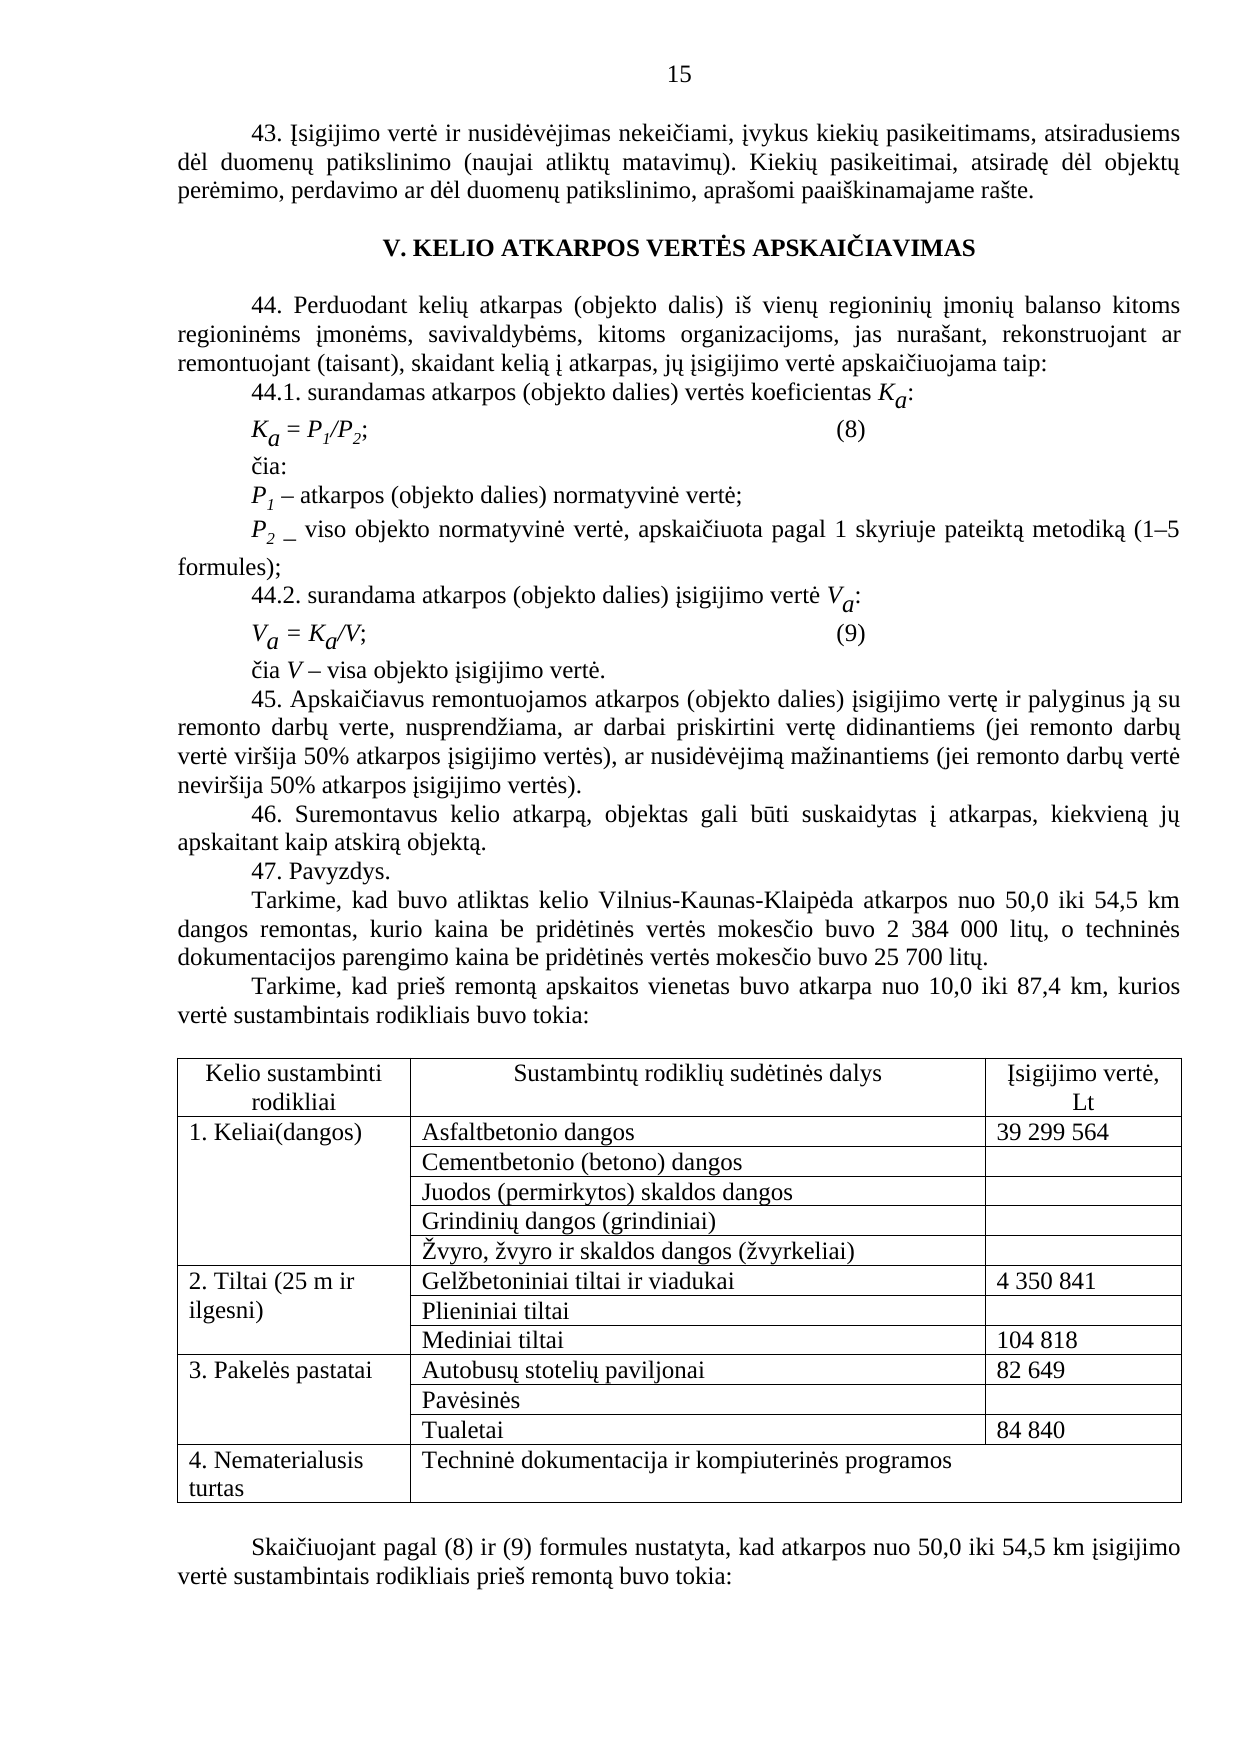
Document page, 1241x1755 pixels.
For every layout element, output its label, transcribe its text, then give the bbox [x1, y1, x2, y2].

text Va = Ka/V; (9) [177, 618, 1181, 655]
table_cell Autobusų stotelių paviljonai [411, 1355, 985, 1384]
table_cell [986, 1206, 1181, 1235]
table_cell Plieniniai tiltai [411, 1296, 985, 1324]
table_cell 1. Keliai(dangos) [178, 1117, 410, 1265]
table_cell Žvyro, žvyro ir skaldos dangos (žvyrkeliai) [411, 1236, 985, 1265]
text čia V – visa objekto įsigijimo vertė. [177, 655, 1181, 684]
table_cell [986, 1147, 1181, 1176]
text 43. Įsigijimo vertė ir nusidėvėjimas nekeičiami, įvykus kiekių pasikeitimams, atsiradusiems dėl duomenų patikslinimo (naujai atliktų matavimų). Kiekių pasikeitimai, atsiradę dėl objektų perėmimo, perdavimo ar dėl duomenų patikslinimo, aprašomi paaiškinamajame rašte. [177, 118, 1181, 204]
table_cell [986, 1296, 1181, 1324]
table_header Sustambintų rodiklių sudėtinės dalys [411, 1059, 985, 1116]
text 45. Apskaičiavus remontuojamos atkarpos (objekto dalies) įsigijimo vertę ir palyginus ją su remonto darbų verte, nusprendžiama, ar darbai priskirtini vertę didinantiems (jei remonto darbų vertė viršija 50% atkarpos įsigijimo vertės), ar nusidėvėjimą mažinantiems (jei remonto darbų vertė neviršija 50% atkarpos įsigijimo vertės). [177, 684, 1181, 799]
table_cell 4 350 841 [986, 1266, 1181, 1295]
text 44. Perduodant kelių atkarpas (objekto dalis) iš vienų regioninių įmonių balanso kitoms regioninėms įmonėms, savivaldybėms, kitoms organizacijoms, jas nurašant, rekonstruojant ar remontuojant (taisant), skaidant kelią į atkarpas, jų įsigijimo vertė apskaičiuojama taip: [177, 291, 1181, 377]
table_cell [986, 1177, 1181, 1205]
text 46. Suremontavus kelio atkarpą, objektas gali būti suskaidytas į atkarpas, kiekvieną jų apskaitant kaip atskirą objektą. [177, 799, 1181, 856]
table_cell 3. Pakelės pastatai [178, 1355, 410, 1444]
table_header Kelio sustambinti rodikliai [178, 1059, 410, 1116]
table_cell 4. Nematerialusis turtas [178, 1445, 410, 1502]
table_cell Grindinių dangos (grindiniai) [411, 1206, 985, 1235]
table_cell Mediniai tiltai [411, 1326, 985, 1354]
text Ka = P1/P2; (8) [177, 414, 1181, 451]
table_cell 39 299 564 [986, 1117, 1181, 1146]
table_cell Cementbetonio (betono) dangos [411, 1147, 985, 1176]
text 44.2. surandama atkarpos (objekto dalies) įsigijimo vertė Va: [177, 580, 1181, 618]
table_cell Gelžbetoniniai tiltai ir viadukai [411, 1266, 985, 1295]
table_cell [986, 1236, 1181, 1265]
table_cell Techninė dokumentacija ir kompiuterinės programos [411, 1445, 1181, 1502]
table_cell 104 818 [986, 1326, 1181, 1354]
text V. KELIO ATKARPOS VERTĖS APSKAIČIAVIMAS [177, 233, 1181, 262]
text P1 – atkarpos (objekto dalies) normatyvinė vertė; [177, 480, 1181, 514]
table_cell Juodos (permirkytos) skaldos dangos [411, 1177, 985, 1205]
table_cell 82 649 [986, 1355, 1181, 1384]
table_header Įsigijimo vertė, Lt [986, 1059, 1181, 1116]
text čia: [177, 451, 1181, 480]
text Tarkime, kad prieš remontą apskaitos vienetas buvo atkarpa nuo 10,0 iki 87,4 km, kurios vertė sustambintais rodikliais buvo tokia: [177, 971, 1181, 1029]
text 44.1. surandamas atkarpos (objekto dalies) vertės koeficientas Ka: [177, 377, 1181, 414]
table_cell [986, 1385, 1181, 1414]
table_cell Asfaltbetonio dangos [411, 1117, 985, 1146]
text Skaičiuojant pagal (8) ir (9) formules nustatyta, kad atkarpos nuo 50,0 iki 54,5 km įsigijimo vertė sustambintais rodikliais prieš remontą buvo tokia: [177, 1532, 1181, 1589]
table_cell Pavėsinės [411, 1385, 985, 1414]
table_cell 2. Tiltai (25 m ir ilgesni) [178, 1266, 410, 1354]
text Tarkime, kad buvo atliktas kelio Vilnius-Kaunas-Klaipėda atkarpos nuo 50,0 iki 54,5 km dangos remontas, kurio kaina be pridėtinės vertės mokesčio buvo 2 384 000 litų, o techninės dokumentacijos parengimo kaina be pridėtinės vertės mokesčio buvo 25 700 litų. [177, 885, 1181, 971]
text 47. Pavyzdys. [177, 856, 1181, 885]
table_cell 84 840 [986, 1415, 1181, 1444]
text P2 – viso objekto normatyvinė vertė, apskaičiuota pagal 1 skyriuje pateiktą metodiką (1–5 formules); [177, 514, 1181, 580]
table_cell Tualetai [411, 1415, 985, 1444]
